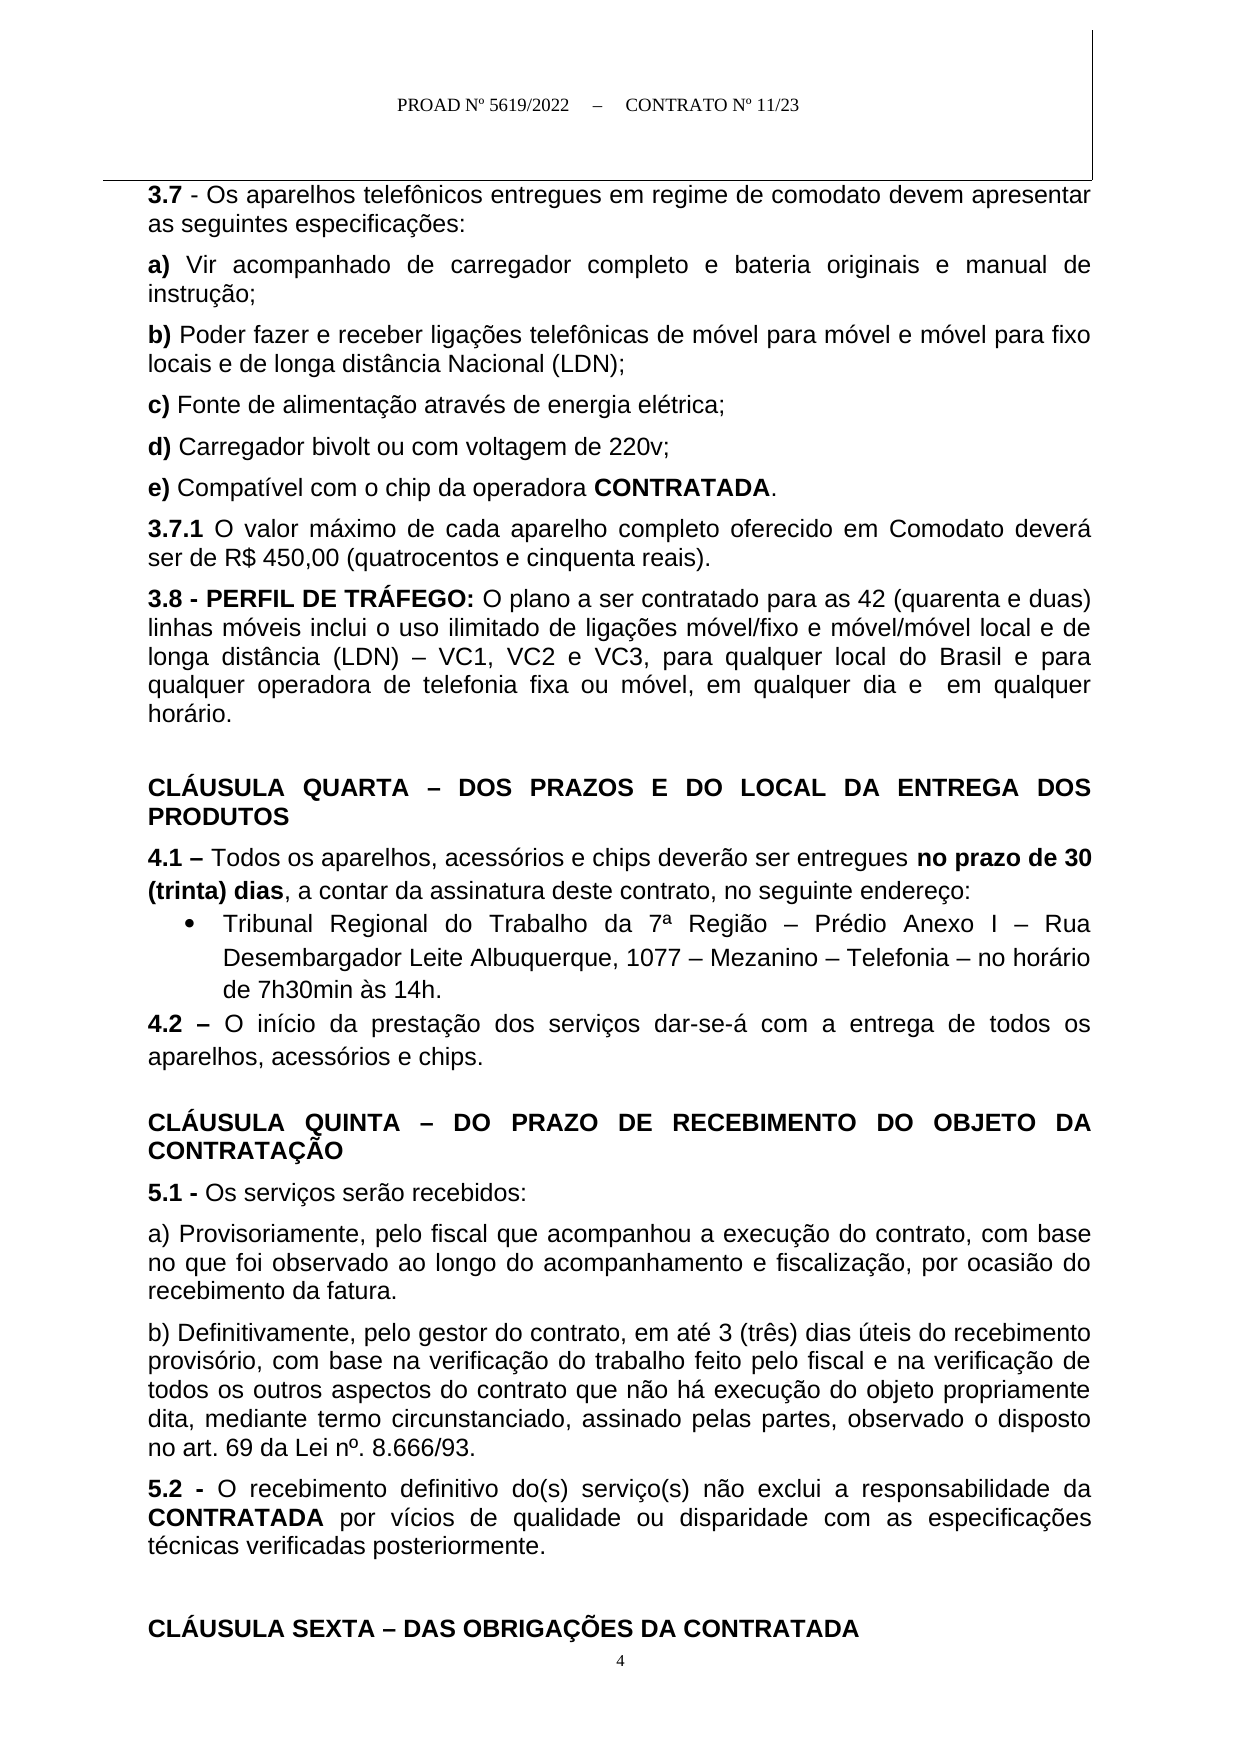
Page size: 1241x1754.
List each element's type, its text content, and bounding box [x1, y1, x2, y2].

text b) Definitivamente, pelo gestor do contrato, em até 3 (três) dias úteis do recebimento provisório, com base na verificação do trabalho feito pelo fiscal e na verificação de todos os outros aspectos do contrato que não há execução do objeto propriamente dita, mediante termo circunstanciado, assinado pelas partes, observado o disposto no art. 69 da Lei nº. 8.666/93. [148, 1318, 1092, 1461]
text 5.1 - Os serviços serão recebidos: [148, 1178, 1092, 1206]
text a) Provisoriamente, pelo fiscal que acompanhou a execução do contrato, com base no que foi observado ao longo do acompanhamento e fiscalização, por ocasião do recebimento da fatura. [148, 1219, 1092, 1305]
list Tribunal Regional do Trabalho da 7ª Região – Prédio Anexo I – Rua Desembargador Leite Albuquerque, 1077 – Mezanino – Telefonia – no horário de 7h30min às 14h. [185, 909, 1092, 1004]
text 3.8 - PERFIL DE TRÁFEGO: O plano a ser contratado para as 42 (quarenta e duas) linhas móveis inclui o uso ilimitado de ligações móvel/fixo e móvel/móvel local e de longa distância (LDN) – VC1, VC2 e VC3, para qualquer local do Brasil e para qualquer operadora de telefonia fixa ou móvel, em qualquer dia e em qualquer horário. [148, 584, 1092, 728]
text CLÁUSULA QUARTA – DOS PRAZOS E DO LOCAL DA ENTREGA DOS PRODUTOS [148, 773, 1092, 831]
text 3.7.1 O valor máximo de cada aparelho completo oferecido em Comodato deverá ser de R$ 450,00 (quatrocentos e cinquenta reais). [148, 514, 1092, 572]
text c) Fonte de alimentação através de energia elétrica; [148, 390, 1092, 419]
text d) Carregador bivolt ou com voltagem de 220v; [148, 432, 1092, 460]
text 4.1 – Todos os aparelhos, acessórios e chips deverão ser entregues no prazo de 30 (trinta) dias, a contar da assinatura deste contrato, no seguinte endereço: [148, 843, 1092, 905]
text a) Vir acompanhado de carregador completo e bateria originais e manual de instrução; [148, 250, 1092, 308]
text CLÁUSULA SEXTA – DAS OBRIGAÇÕES DA CONTRATADA [148, 1614, 1092, 1643]
text 4.2 – O início da prestação dos serviços dar-se-á com a entrega de todos os aparelhos, acessórios e chips. [148, 1008, 1092, 1070]
text CLÁUSULA QUINTA – DO PRAZO DE RECEBIMENTO DO OBJETO DA CONTRATAÇÃO [148, 1108, 1092, 1165]
text b) Poder fazer e receber ligações telefônicas de móvel para móvel e móvel para fixo locais e de longa distância Nacional (LDN); [148, 320, 1092, 378]
text e) Compatível com o chip da operadora CONTRATADA. [148, 473, 1092, 502]
text 5.2 - O recebimento definitivo do(s) serviço(s) não exclui a responsabilidade da CONTRATADA por vícios de qualidade ou disparidade com as especificações técnicas verificadas posteriormente. [148, 1474, 1092, 1560]
text 3.7 - Os aparelhos telefônicos entregues em regime de comodato devem apresentar as seguintes especificações: [148, 180, 1092, 238]
